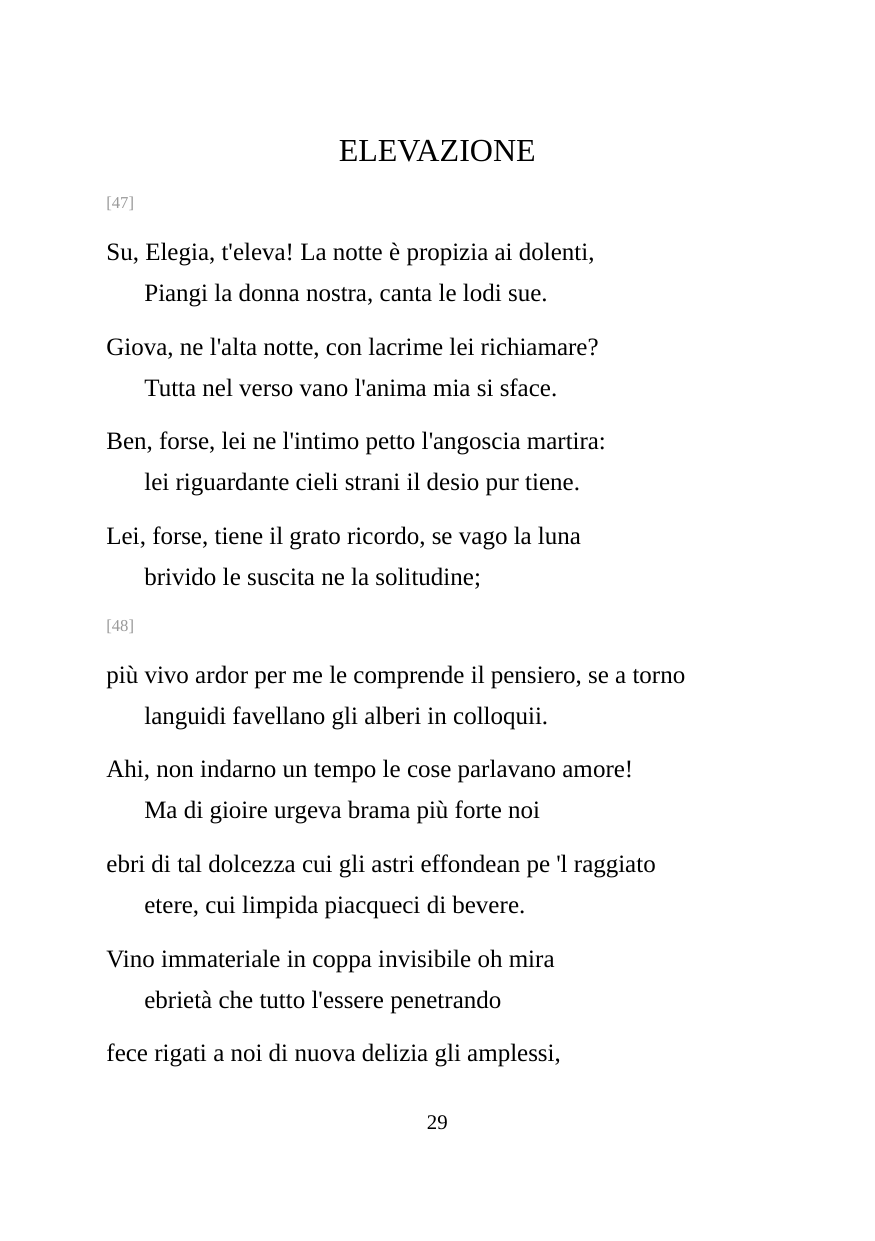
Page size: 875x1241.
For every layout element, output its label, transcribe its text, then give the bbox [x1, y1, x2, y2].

text [48] [106, 616, 768, 635]
text più vivo ardor per me le comprende il pensiero, se a torno [106, 660, 768, 688]
text Ahi, non indarno un tempo le cose parlavano amore! [106, 754, 768, 783]
text lei riguardante cieli strani il desio pur tiene. [144, 467, 768, 496]
text Lei, forse, tiene il grato ricordo, se vago la luna [106, 521, 768, 550]
text Giova, ne l'alta notte, con lacrime lei richiamare? [106, 332, 768, 360]
text [47] [106, 193, 768, 212]
text Ma di gioire urgeva brama più forte noi [144, 796, 768, 824]
subtitle ELEVAZIONE [106, 131, 768, 168]
text brivido le suscita ne la solitudine; [144, 562, 768, 591]
text etere, cui limpida piacqueci di bevere. [144, 890, 768, 919]
text Tutta nel verso vano l'anima mia si sface. [144, 373, 768, 402]
text Ben, forse, lei ne l'intimo petto l'angoscia martira: [106, 426, 768, 455]
text Piangi la donna nostra, canta le lodi sue. [144, 278, 768, 307]
text Su, Elegia, t'eleva! La notte è propizia ai dolenti, [106, 237, 768, 266]
text ebri di tal dolcezza cui gli astri effondean pe 'l raggiato [106, 849, 768, 878]
text languidi favellano gli alberi in colloquii. [144, 701, 768, 729]
text Vino immateriale in coppa invisibile oh mira [106, 944, 768, 972]
text ebrietà che tutto l'essere penetrando [144, 985, 768, 1014]
text fece rigati a noi di nuova delizia gli amplessi, [106, 1038, 768, 1067]
